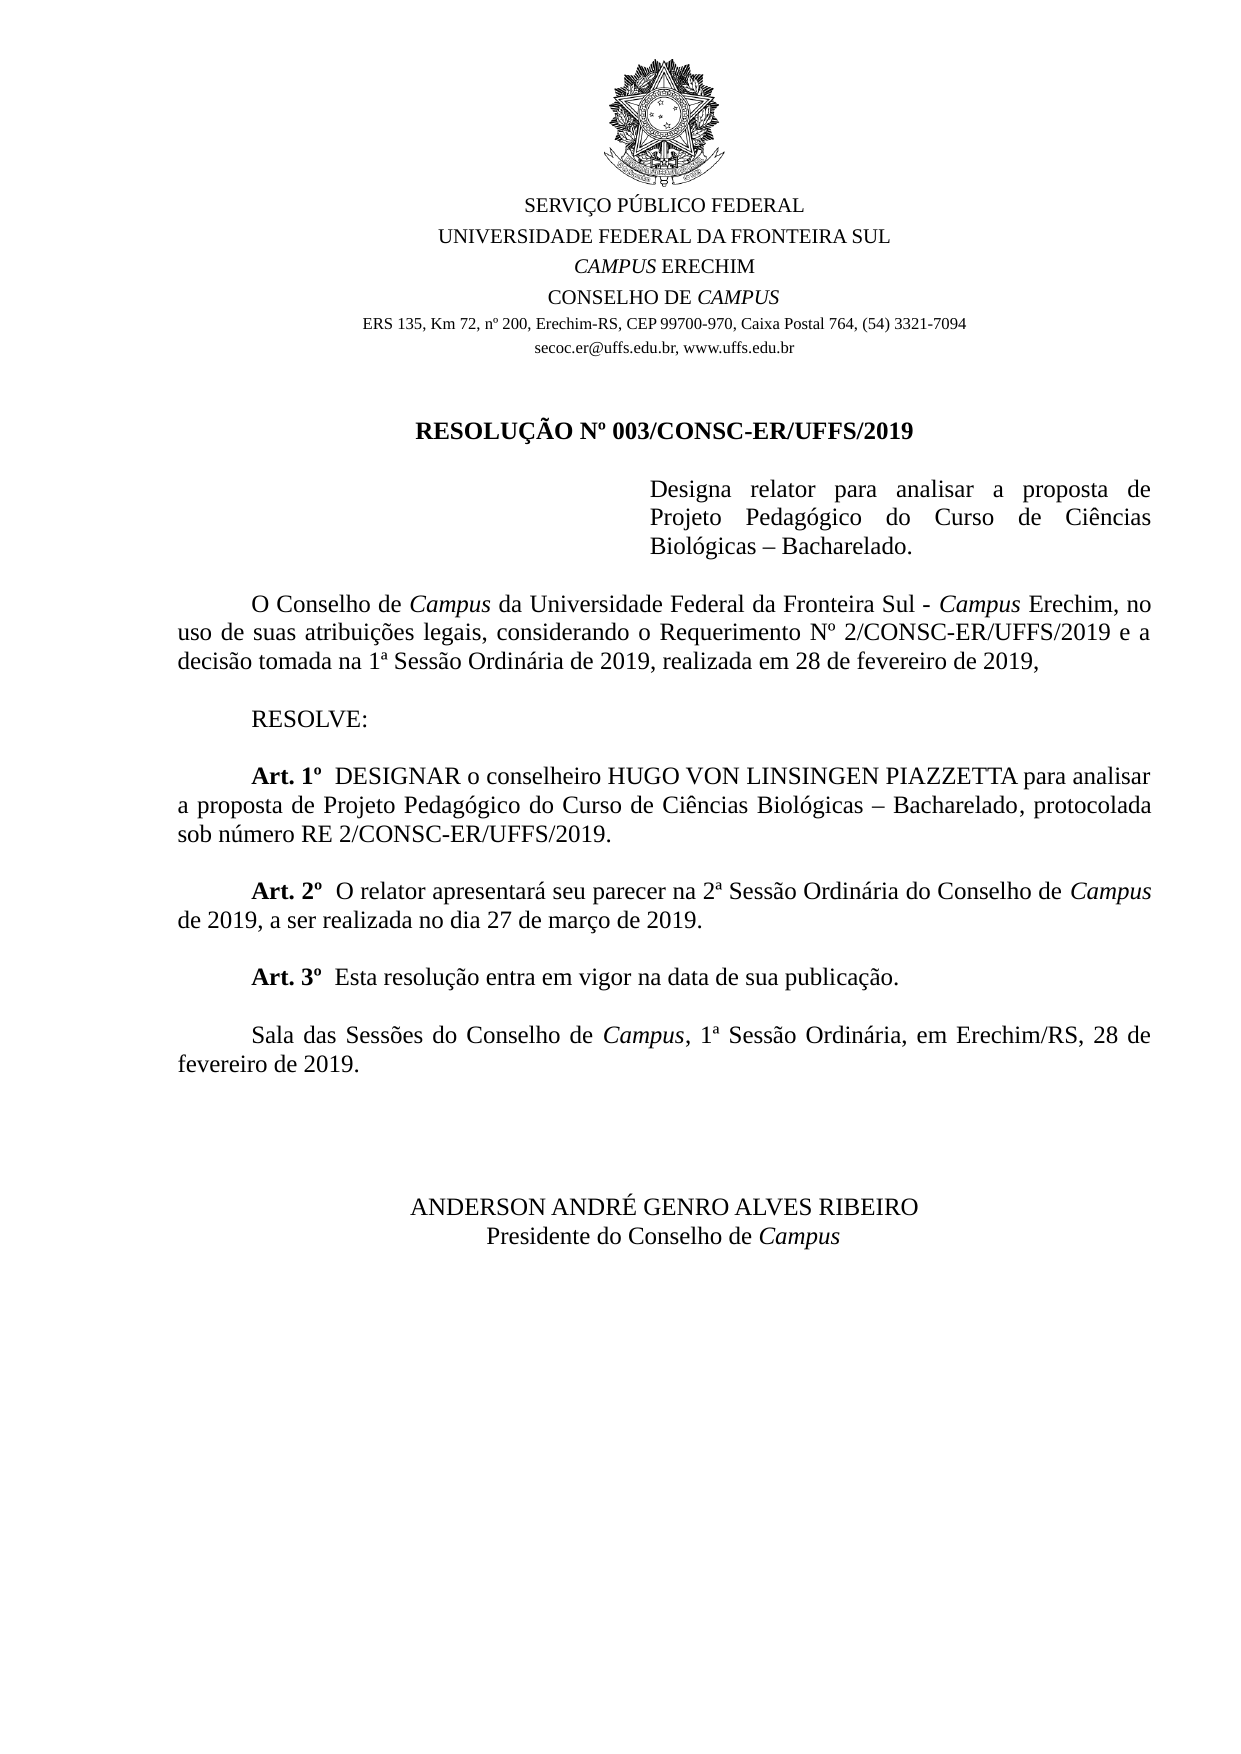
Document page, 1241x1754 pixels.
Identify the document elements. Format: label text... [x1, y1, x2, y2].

text ANDERSON ANDRÉ GENRO ALVES RIBEIRO [177, 1192, 1152, 1221]
text O Conselho de Campus da Universidade Federal da Fronteira Sul - Campus Erechim, no uso de suas atribuições legais, considerando o Requerimento Nº 2/CONSC-ER/UFFS/2019 e a decisão tomada na 1ª Sessão Ordinária de 2019, realizada em 28 de fevereiro de 2019, [177, 589, 1152, 675]
text Sala das Sessões do Conselho de Campus, 1ª Sessão Ordinária, em Erechim/RS, 28 de fevereiro de 2019. [177, 1020, 1152, 1077]
text Designa relator para analisar a proposta de Projeto Pedagógico do Curso de Ciências Biológicas – Bacharelado. [649, 474, 1152, 560]
text Art. 1º DESIGNAR o conselheiro HUGO VON LINSINGEN PIAZZETTA para analisar a proposta de Projeto Pedagógico do Curso de Ciências Biológicas – Bacharelado, protocolada sob número RE 2/CONSC-ER/UFFS/2019. [177, 761, 1152, 847]
text Art. 2º O relator apresentará seu parecer na 2ª Sessão Ordinária do Conselho de Campus de 2019, a ser realizada no dia 27 de março de 2019. [177, 876, 1152, 934]
text Presidente do Conselho de Campus [177, 1221, 1152, 1250]
text RESOLVE: [177, 704, 1152, 732]
text Art. 3º Esta resolução entra em vigor na data de sua publicação. [177, 962, 1152, 991]
text RESOLUÇÃO Nº 003/CONSC-ER/UFFS/2019 [177, 416, 1152, 445]
